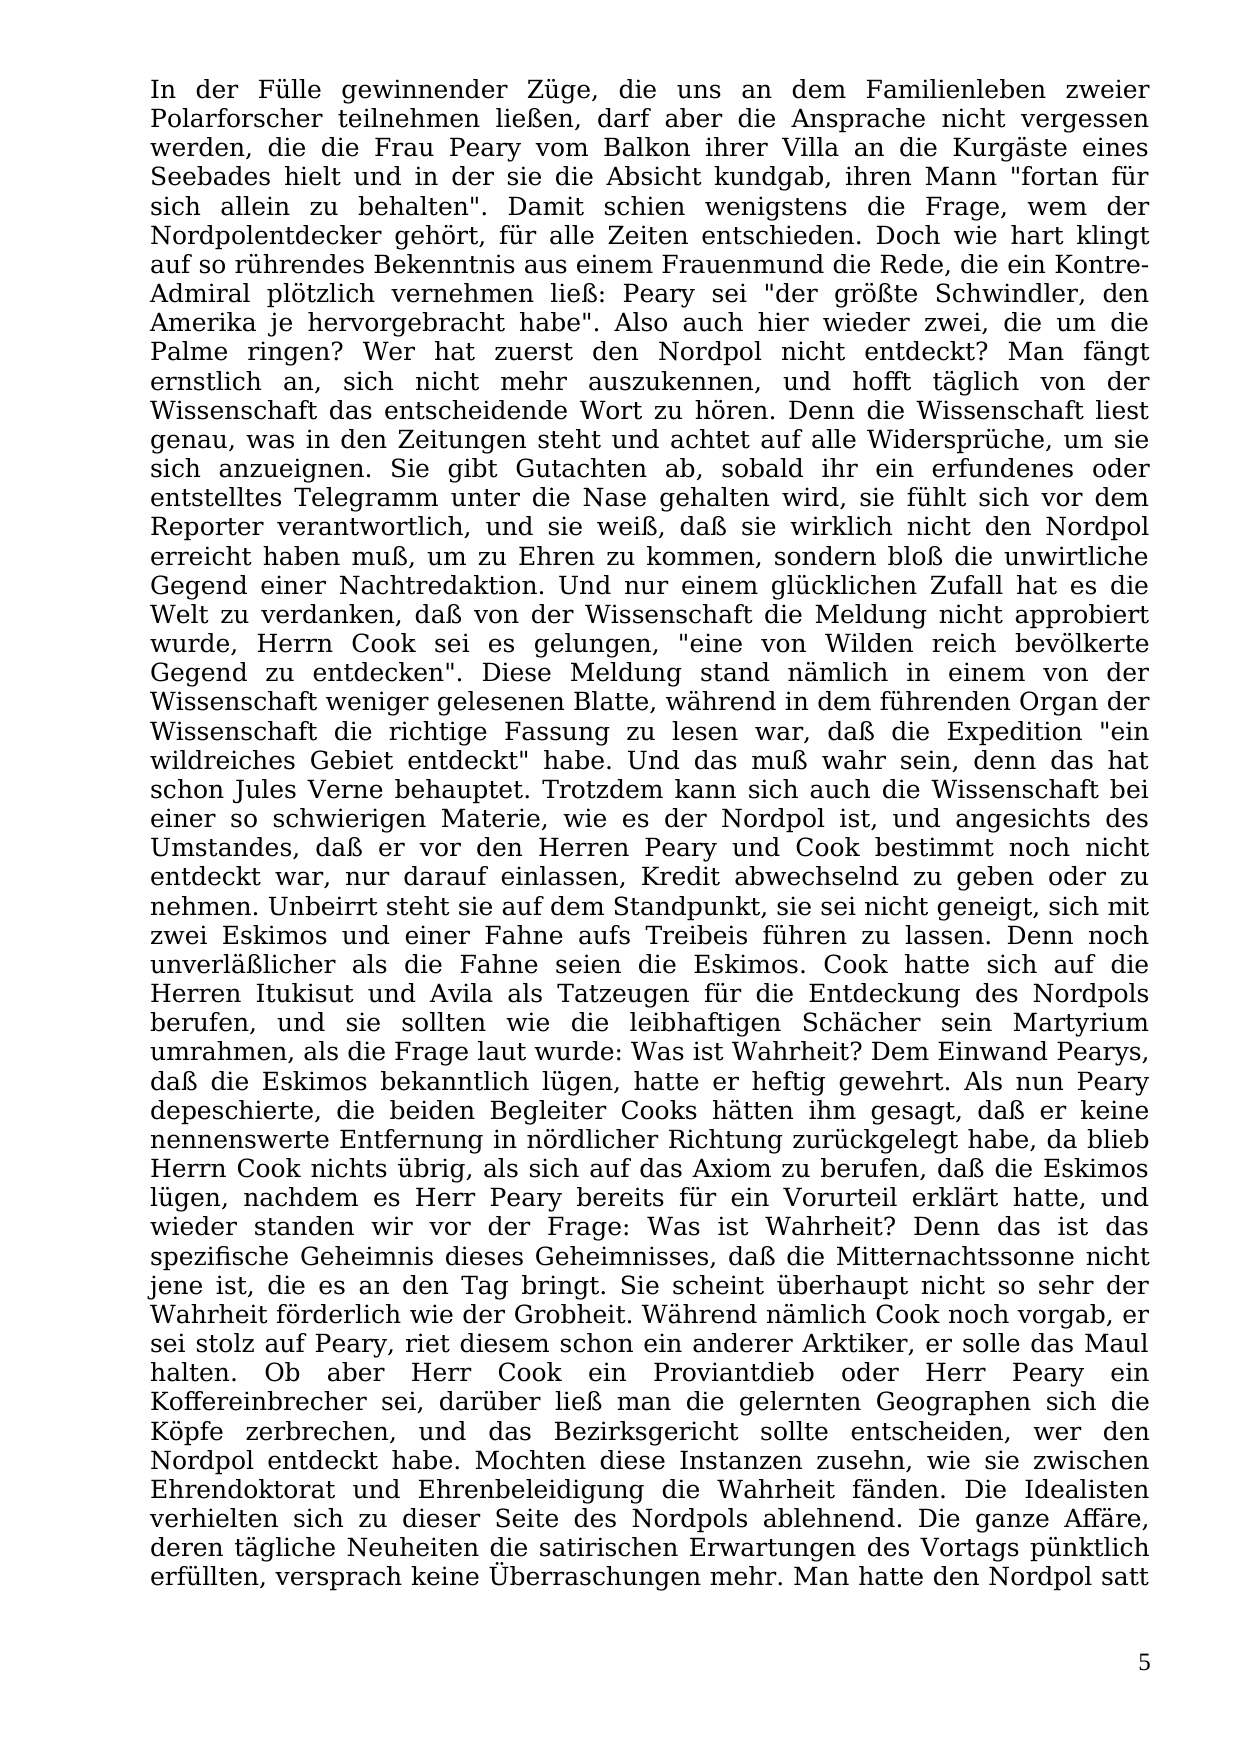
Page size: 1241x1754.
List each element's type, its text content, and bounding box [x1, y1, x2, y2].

text In der Fülle gewinnender Züge, die uns an dem Familienleben zweier Polarforscher teilnehmen ließen, darf aber die Ansprache nicht vergessen werden, die die Frau Peary vom Balkon ihrer Villa an die Kurgäste eines Seebades hielt und in der sie die Absicht kundgab, ihren Mann "fortan für sich allein zu behalten". Damit schien wenigstens die Frage, wem der Nordpolentdecker gehört, für alle Zeiten entschieden. Doch wie hart klingt auf so rührendes Bekenntnis aus einem Frauenmund die Rede, die ein Kontre-Admiral plötzlich vernehmen ließ: Peary sei "der größte Schwindler, den Amerika je hervorgebracht habe". Also auch hier wieder zwei, die um die Palme ringen? Wer hat zuerst den Nordpol nicht entdeckt? Man fängt ernstlich an, sich nicht mehr auszukennen, und hofft täglich von der Wissenschaft das entscheidende Wort zu hören. Denn die Wissenschaft liest genau, was in den Zeitungen steht und achtet auf alle Widersprüche, um sie sich anzueignen. Sie gibt Gutachten ab, sobald ihr ein erfundenes oder entstelltes Telegramm unter die Nase gehalten wird, sie fühlt sich vor dem Reporter verantwortlich, und sie weiß, daß sie wirklich nicht den Nordpol erreicht haben muß, um zu Ehren zu kommen, sondern bloß die unwirtliche Gegend einer Nachtredaktion. Und nur einem glücklichen Zufall hat es die Welt zu verdanken, daß von der Wissenschaft die Meldung nicht approbiert wurde, Herrn Cook sei es gelungen, "eine von Wilden reich bevölkerte Gegend zu entdecken". Diese Meldung stand nämlich in einem von der Wissenschaft weniger gelesenen Blatte, während in dem führenden Organ der Wissenschaft die richtige Fassung zu lesen war, daß die Expedition "ein wildreiches Gebiet entdeckt" habe. Und das muß wahr sein, denn das hat schon Jules Verne behauptet. Trotzdem kann sich auch die Wissenschaft bei einer so schwierigen Materie, wie es der Nordpol ist, und angesichts des Umstandes, daß er vor den Herren Peary und Cook bestimmt noch nicht entdeckt war, nur darauf einlassen, Kredit abwechselnd zu geben oder zu nehmen. Unbeirrt steht sie auf dem Standpunkt, sie sei nicht geneigt, sich mit zwei Eskimos und einer Fahne aufs Treibeis führen zu lassen. Denn noch unverläßlicher als die Fahne seien die Eskimos. Cook hatte sich auf die Herren Itukisut und Avila als Tatzeugen für die Entdeckung des Nordpols berufen, und sie sollten wie die leibhaftigen Schächer sein Martyrium umrahmen, als die Frage laut wurde: Was ist Wahrheit? Dem Einwand Pearys, daß die Eskimos bekanntlich lügen, hatte er heftig gewehrt. Als nun Peary depeschierte, die beiden Begleiter Cooks hätten ihm gesagt, daß er keine nennenswerte Entfernung in nördlicher Richtung zurückgelegt habe, da blieb Herrn Cook nichts übrig, als sich auf das Axiom zu berufen, daß die Eskimos lügen, nachdem es Herr Peary bereits für ein Vorurteil erklärt hatte, und wieder standen wir vor der Frage: Was ist Wahrheit? Denn das ist das spezifische Geheimnis dieses Geheimnisses, daß die Mitternachtssonne nicht jene ist, die es an den Tag bringt. Sie scheint überhaupt nicht so sehr der Wahrheit förderlich wie der Grobheit. Während nämlich Cook noch vorgab, er sei stolz auf Peary, riet diesem schon ein anderer Arktiker, er solle das Maul halten. Ob aber Herr Cook ein Proviantdieb oder Herr Peary ein Koffereinbrecher sei, darüber ließ man die gelernten Geographen sich die Köpfe zerbrechen, und das Bezirksgericht sollte entscheiden, wer den Nordpol entdeckt habe. Mochten diese Instanzen zusehn, wie sie zwischen Ehrendoktorat und Ehrenbeleidigung die Wahrheit fänden. Die Idealisten verhielten sich zu dieser Seite des Nordpols ablehnend. Die ganze Affäre, deren tägliche Neuheiten die satirischen Erwartungen des Vortags pünktlich erfüllten, versprach keine Überraschungen mehr. Man hatte den Nordpol satt [150, 75, 1151, 1592]
